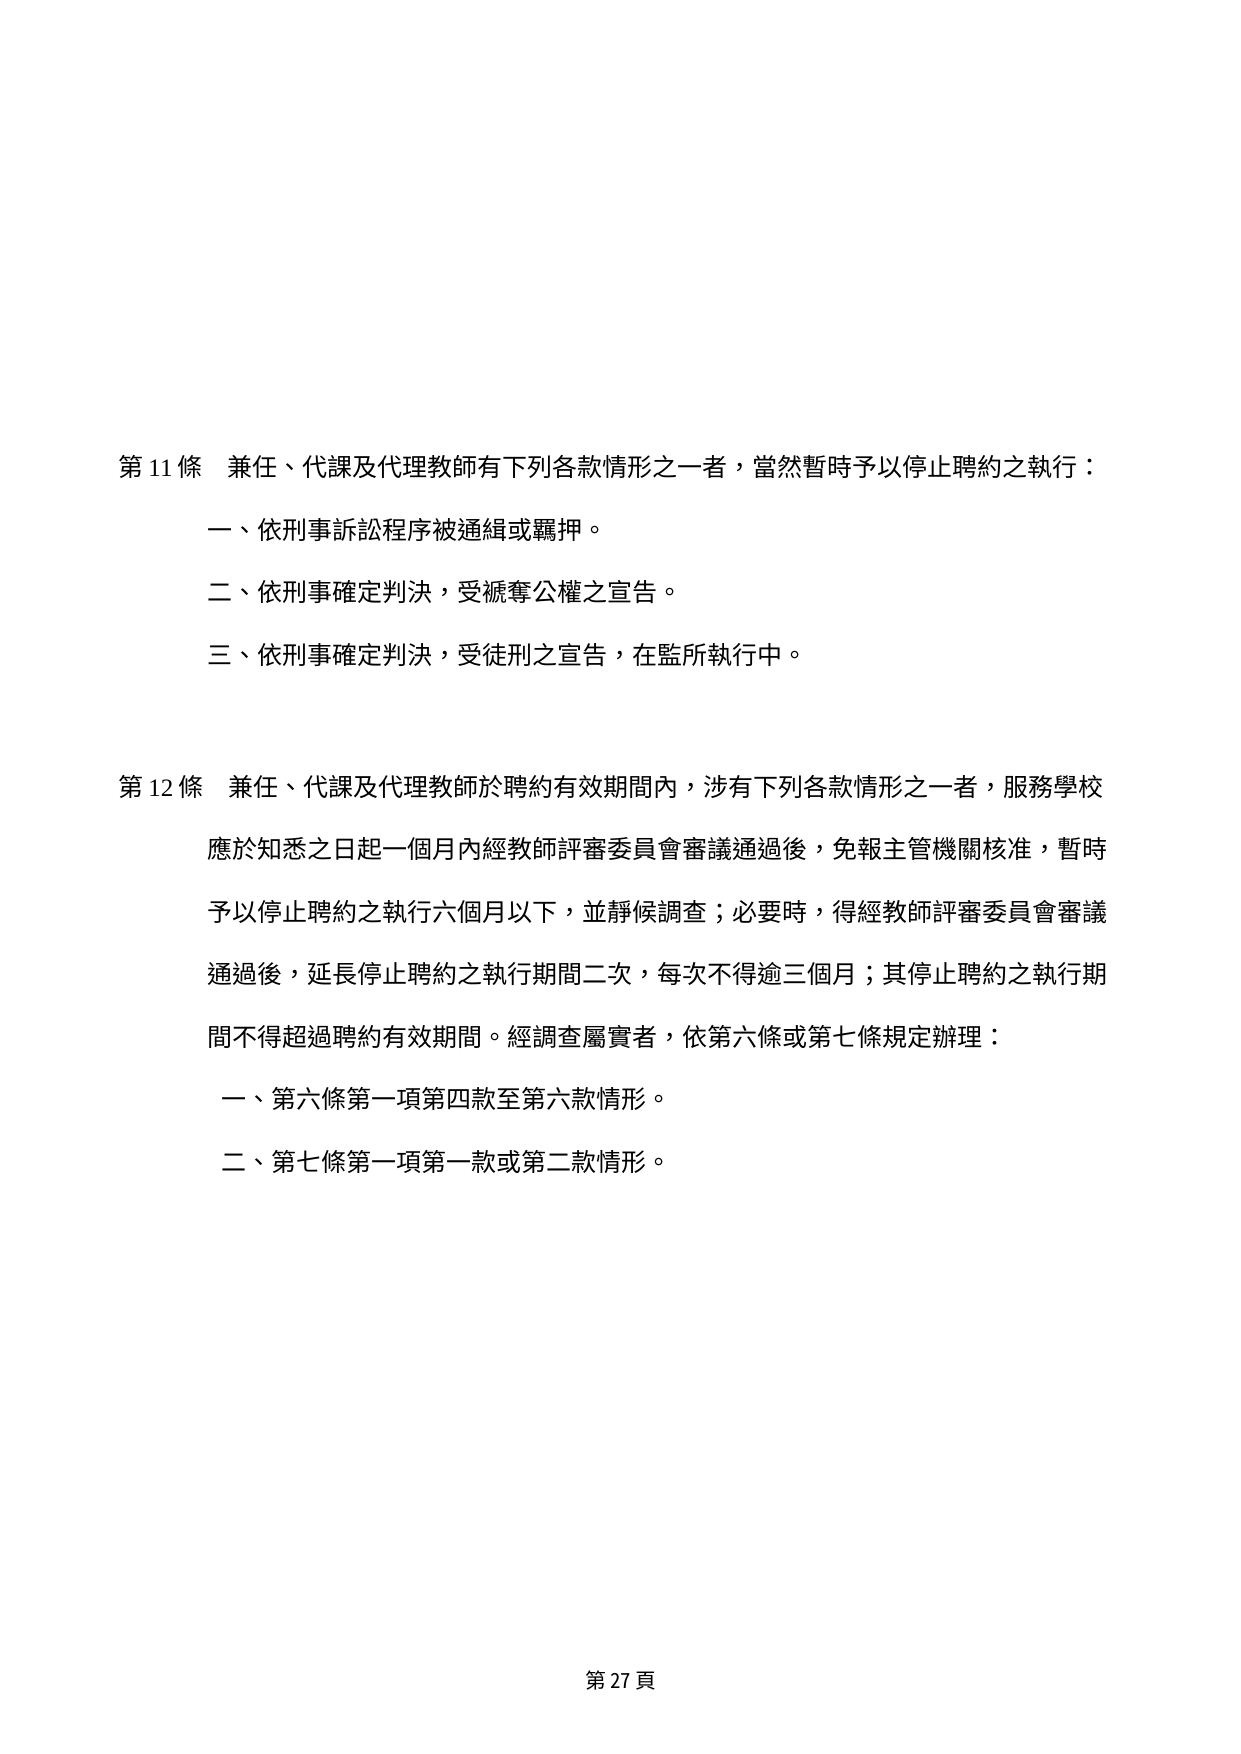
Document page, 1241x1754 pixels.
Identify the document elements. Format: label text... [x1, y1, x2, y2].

text 第12條 兼任、代課及代理教師於聘約有效期間內，涉有下列各款情形之一者，服務學校應於知悉之日起一個月內經教師評審委員會審議通過後，免報主管機關核准，暫時予以停止聘約之執行六個月以下，並靜候調查；必要時，得經教師評審委員會審議通過後，延長停止聘約之執行期間二次，每次不得逾三個月；其停止聘約之執行期間不得超過聘約有效期間。經調查屬實者，依第六條或第七條規定辦理： [118, 744, 1122, 1056]
text 二、第七條第一項第一款或第二款情形。 [207, 1119, 1122, 1181]
text 一、第六條第一項第四款至第六款情形。 [207, 1056, 1122, 1119]
text 第11條 兼任、代課及代理教師有下列各款情形之一者，當然暫時予以停止聘約之執行： [118, 424, 1122, 487]
text 二、依刑事確定判決，受褫奪公權之宣告。 [207, 549, 1122, 612]
text 三、依刑事確定判決，受徒刑之宣告，在監所執行中。 [207, 612, 1122, 674]
text 一、依刑事訴訟程序被通緝或羈押。 [207, 487, 1122, 549]
